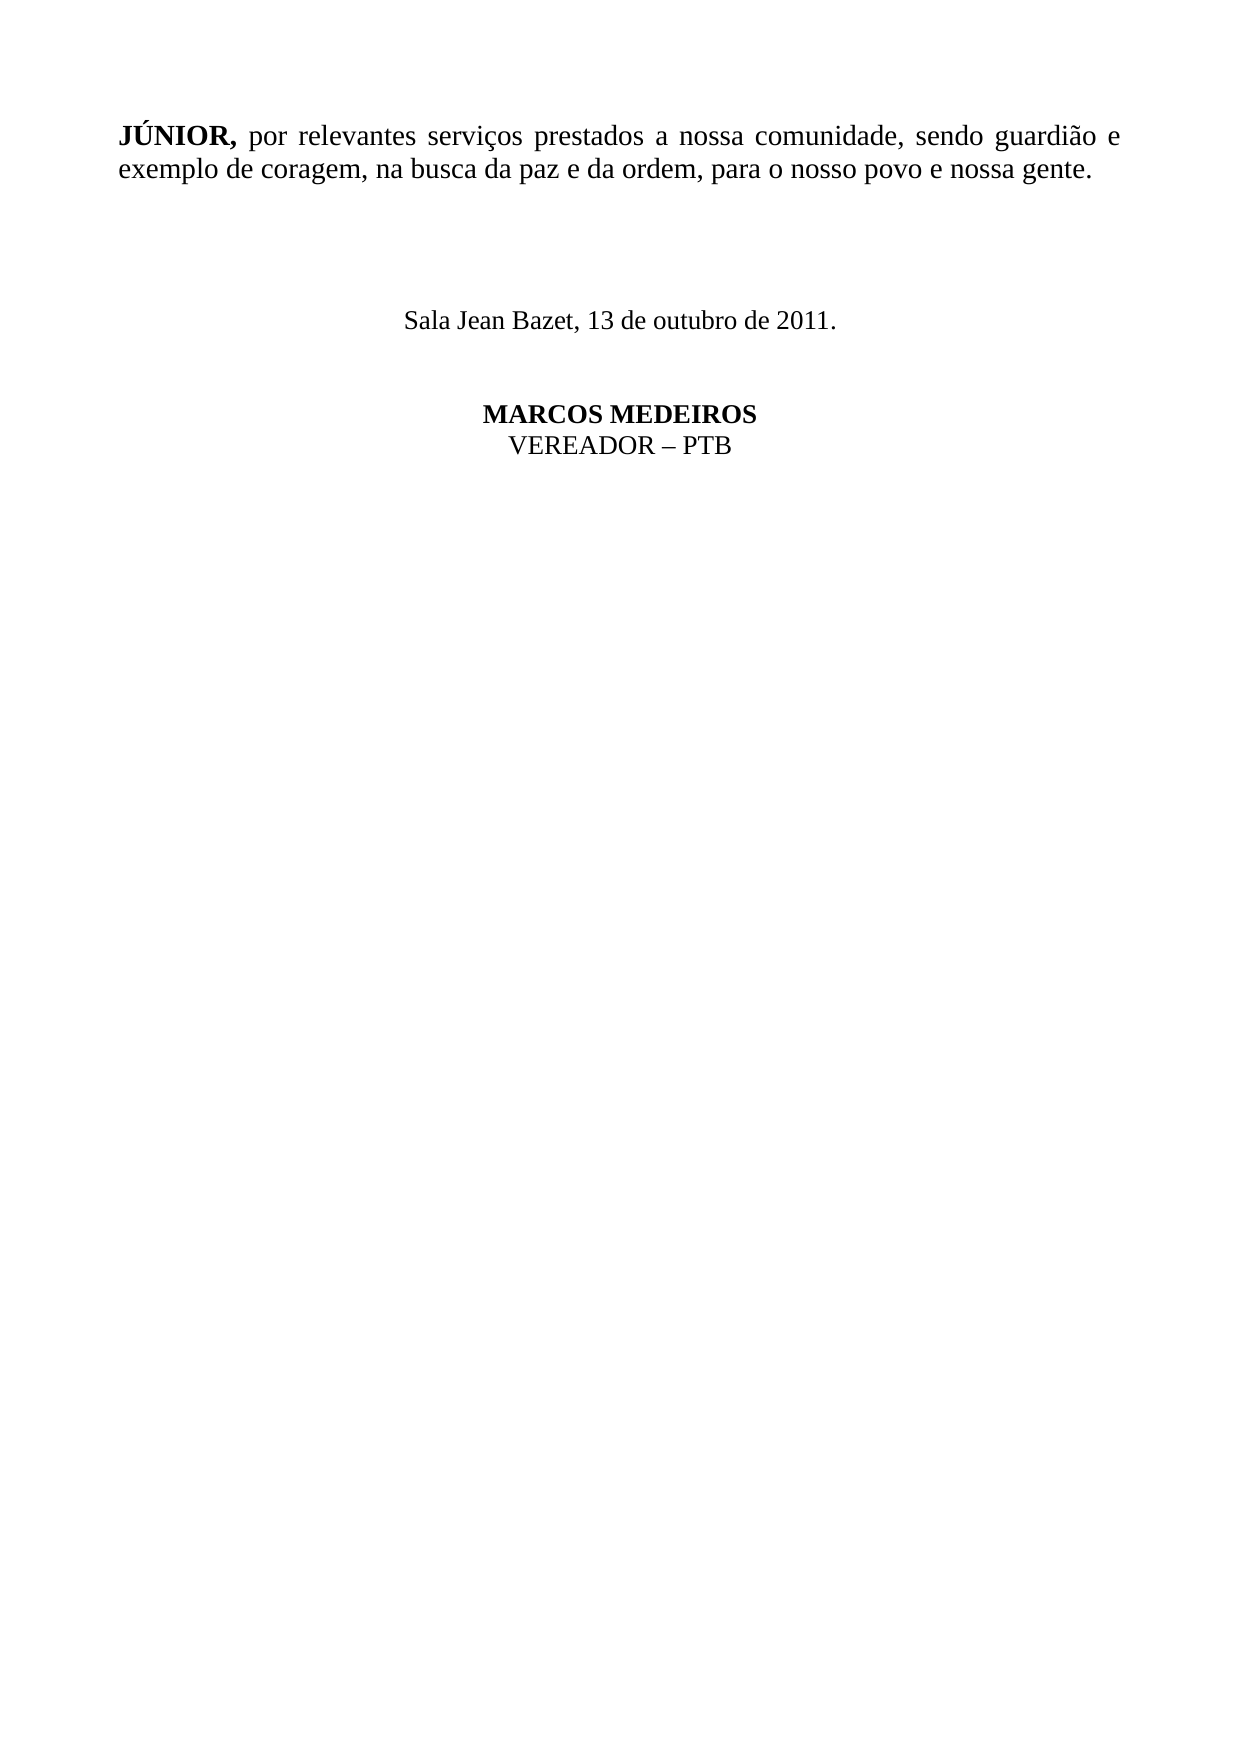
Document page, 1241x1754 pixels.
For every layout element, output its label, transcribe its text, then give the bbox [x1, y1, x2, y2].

text MARCOS MEDEIROS [118, 398, 1122, 429]
text VEREADOR – PTB [118, 429, 1122, 460]
text Sala Jean Bazet, 13 de outubro de 2011. [118, 304, 1122, 336]
text JÚNIOR, por relevantes serviços prestados a nossa comunidade, sendo guardião e exemplo de coragem, na busca da paz e da ordem, para o nosso povo e nossa gente. [118, 118, 1122, 185]
